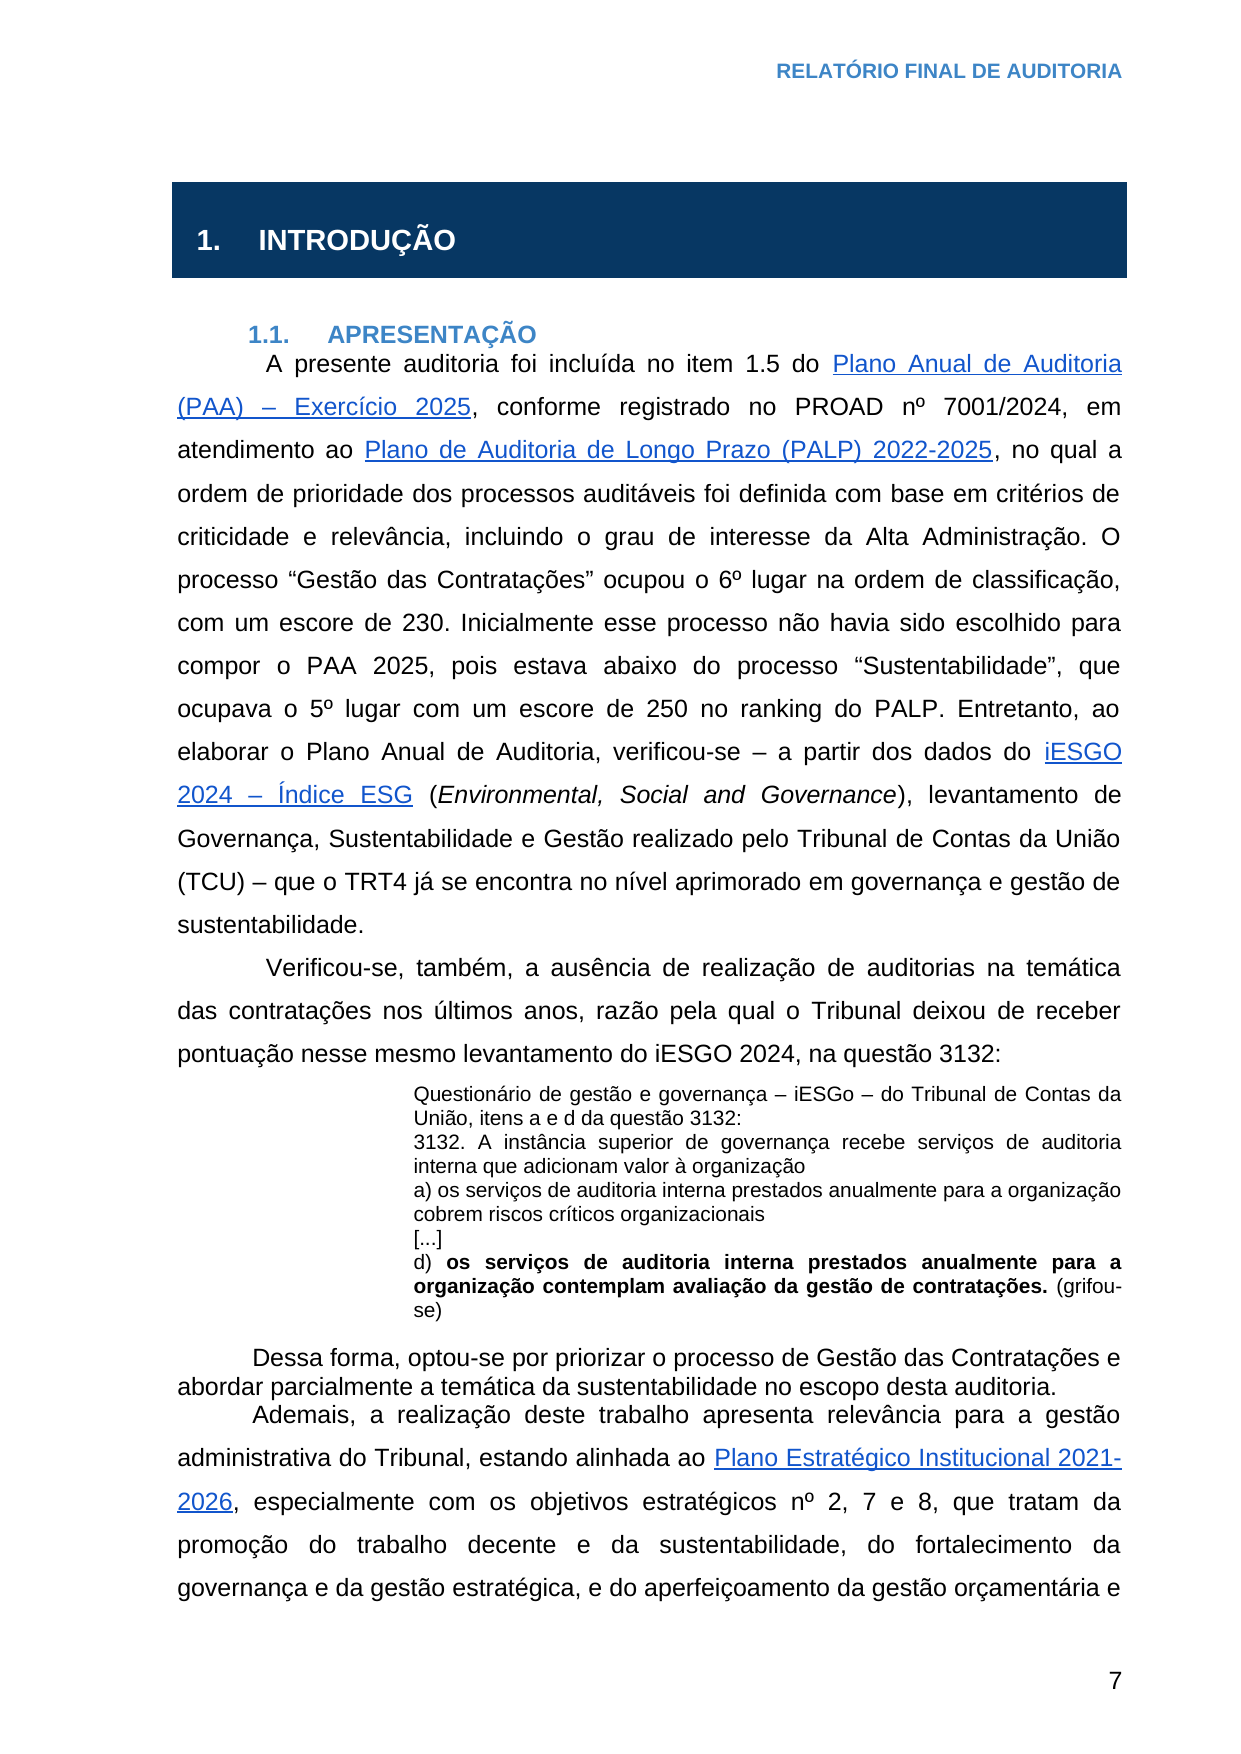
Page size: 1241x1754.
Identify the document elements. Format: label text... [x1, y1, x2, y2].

text a) os serviços de auditoria interna prestados anualmente para a organização cobrem riscos críticos organizacionais [413, 1178, 1122, 1226]
table_header INTRODUÇÃO [172, 182, 1127, 278]
text 3132. A instância superior de governança recebe serviços de auditoria interna que adicionam valor à organização [413, 1130, 1122, 1178]
subtitle APRESENTAÇÃO [289, 320, 1122, 349]
text Verificou-se, também, a ausência de realização de auditorias na temática das contratações nos últimos anos, razão pela qual o Tribunal deixou de receber pontuação nesse mesmo levantamento do iESGO 2024, na questão 3132: [177, 953, 1122, 1068]
text Dessa forma, optou-se por priorizar o processo de Gestão das Contratações e abordar parcialmente a temática da sustentabilidade no escopo desta auditoria. [177, 1343, 1122, 1400]
text [...] [413, 1226, 1122, 1250]
text Questionário de gestão e governança – iESGo – do Tribunal de Contas da União, itens a e d da questão 3132: [413, 1082, 1122, 1130]
text A presente auditoria foi incluída no item 1.5 do Plano Anual de Auditoria (PAA) – Exercício 2025, conforme registrado no PROAD nº 7001/2024, em atendimento ao Plano de Auditoria de Longo Prazo (PALP) 2022-2025, no qual a ordem de prioridade dos processos auditáveis foi definida com base em critérios de criticidade e relevância, incluindo o grau de interesse da Alta Administração. O processo “Gestão das Contratações” ocupou o 6º lugar na ordem de classificação, com um escore de 230. Inicialmente esse processo não havia sido escolhido para compor o PAA 2025, pois estava abaixo do processo “Sustentabilidade”, que ocupava o 5º lugar com um escore de 250 no ranking do PALP. Entretanto, ao elaborar o Plano Anual de Auditoria, verificou-se – a partir dos dados do iESGO 2024 – Índice ESG (Environmental, Social and Governance), levantamento de Governança, Sustentabilidade e Gestão realizado pelo Tribunal de Contas da União (TCU) – que o TRT4 já se encontra no nível aprimorado em governança e gestão de sustentabilidade. [177, 349, 1122, 938]
text Ademais, a realização deste trabalho apresenta relevância para a gestão administrativa do Tribunal, estando alinhada ao Plano Estratégico Institucional 2021-2026, especialmente com os objetivos estratégicos nº 2, 7 e 8, que tratam da promoção do trabalho decente e da sustentabilidade, do fortalecimento da governança e da gestão estratégica, e do aperfeiçoamento da gestão orçamentária e [177, 1400, 1122, 1601]
text d) os serviços de auditoria interna prestados anualmente para a organização contemplam avaliação da gestão de contratações. (grifou-se) [413, 1250, 1122, 1322]
